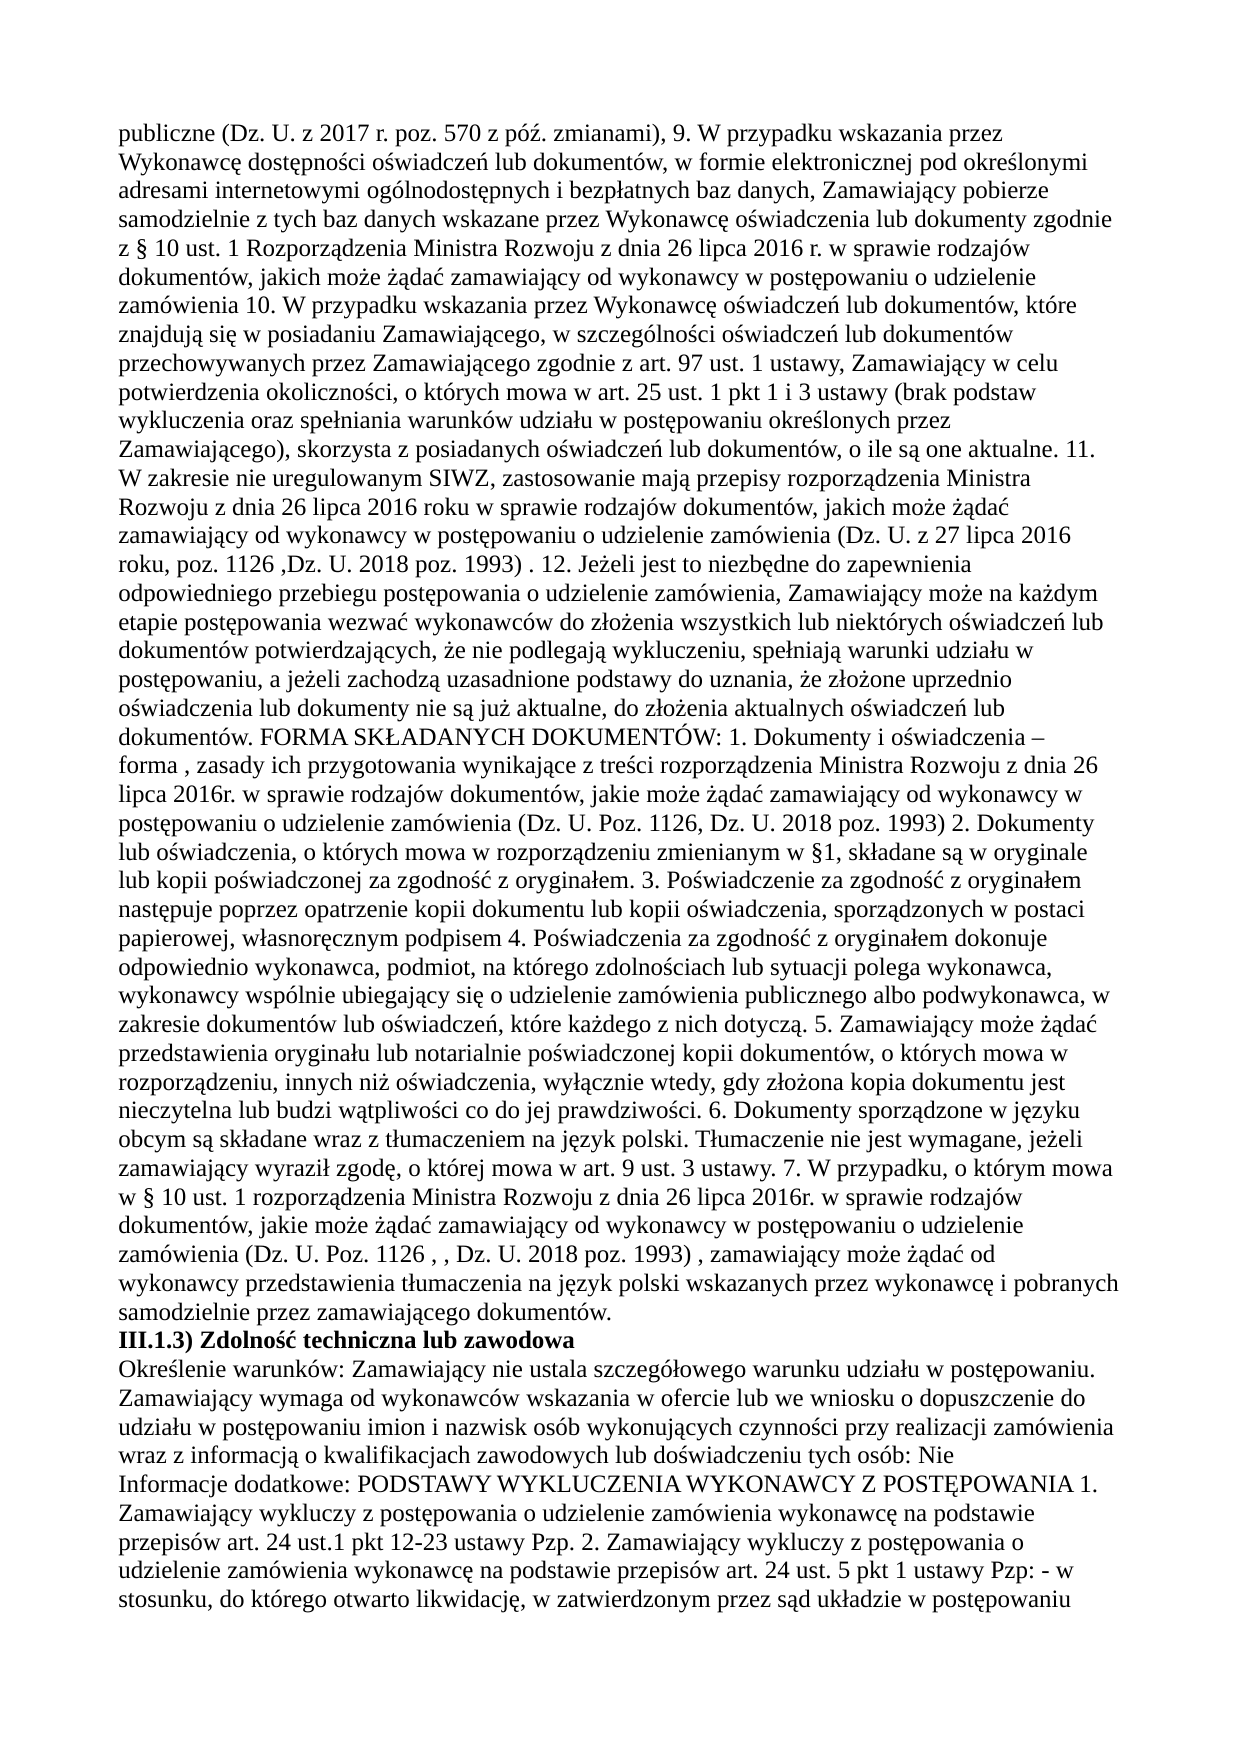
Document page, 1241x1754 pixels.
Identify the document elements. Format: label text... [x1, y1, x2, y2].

text publiczne (Dz. U. z 2017 r. poz. 570 z póź. zmianami), 9. W przypadku wskazania przez Wykonawcę dostępności oświadczeń lub dokumentów, w formie elektronicznej pod określonymi adresami internetowymi ogólnodostępnych i bezpłatnych baz danych, Zamawiający pobierze samodzielnie z tych baz danych wskazane przez Wykonawcę oświadczenia lub dokumenty zgodnie z § 10 ust. 1 Rozporządzenia Ministra Rozwoju z dnia 26 lipca 2016 r. w sprawie rodzajów dokumentów, jakich może żądać zamawiający od wykonawcy w postępowaniu o udzielenie zamówienia 10. W przypadku wskazania przez Wykonawcę oświadczeń lub dokumentów, które znajdują się w posiadaniu Zamawiającego, w szczególności oświadczeń lub dokumentów przechowywanych przez Zamawiającego zgodnie z art. 97 ust. 1 ustawy, Zamawiający w celu potwierdzenia okoliczności, o których mowa w art. 25 ust. 1 pkt 1 i 3 ustawy (brak podstaw wykluczenia oraz spełniania warunków udziału w postępowaniu określonych przez Zamawiającego), skorzysta z posiadanych oświadczeń lub dokumentów, o ile są one aktualne. 11. W zakresie nie uregulowanym SIWZ, zastosowanie mają przepisy rozporządzenia Ministra Rozwoju z dnia 26 lipca 2016 roku w sprawie rodzajów dokumentów, jakich może żądać zamawiający od wykonawcy w postępowaniu o udzielenie zamówienia (Dz. U. z 27 lipca 2016 roku, poz. 1126 ,Dz. U. 2018 poz. 1993) . 12. Jeżeli jest to niezbędne do zapewnienia odpowiedniego przebiegu postępowania o udzielenie zamówienia, Zamawiający może na każdym etapie postępowania wezwać wykonawców do złożenia wszystkich lub niektórych oświadczeń lub dokumentów potwierdzających, że nie podlegają wykluczeniu, spełniają warunki udziału w postępowaniu, a jeżeli zachodzą uzasadnione podstawy do uznania, że złożone uprzednio oświadczenia lub dokumenty nie są już aktualne, do złożenia aktualnych oświadczeń lub dokumentów. FORMA SKŁADANYCH DOKUMENTÓW: 1. Dokumenty i oświadczenia – forma , zasady ich przygotowania wynikające z treści rozporządzenia Ministra Rozwoju z dnia 26 lipca 2016r. w sprawie rodzajów dokumentów, jakie może żądać zamawiający od wykonawcy w postępowaniu o udzielenie zamówienia (Dz. U. Poz. 1126, Dz. U. 2018 poz. 1993) 2. Dokumenty lub oświadczenia, o których mowa w rozporządzeniu zmienianym w §1, składane są w oryginale lub kopii poświadczonej za zgodność z oryginałem. 3. Poświadczenie za zgodność z oryginałem następuje poprzez opatrzenie kopii dokumentu lub kopii oświadczenia, sporządzonych w postaci papierowej, własnoręcznym podpisem 4. Poświadczenia za zgodność z oryginałem dokonuje odpowiednio wykonawca, podmiot, na którego zdolnościach lub sytuacji polega wykonawca, wykonawcy wspólnie ubiegający się o udzielenie zamówienia publicznego albo podwykonawca, w zakresie dokumentów lub oświadczeń, które każdego z nich dotyczą. 5. Zamawiający może żądać przedstawienia oryginału lub notarialnie poświadczonej kopii dokumentów, o których mowa w rozporządzeniu, innych niż oświadczenia, wyłącznie wtedy, gdy złożona kopia dokumentu jest nieczytelna lub budzi wątpliwości co do jej prawdziwości. 6. Dokumenty sporządzone w języku obcym są składane wraz z tłumaczeniem na język polski. Tłumaczenie nie jest wymagane, jeżeli zamawiający wyraził zgodę, o której mowa w art. 9 ust. 3 ustawy. 7. W przypadku, o którym mowa w § 10 ust. 1 rozporządzenia Ministra Rozwoju z dnia 26 lipca 2016r. w sprawie rodzajów dokumentów, jakie może żądać zamawiający od wykonawcy w postępowaniu o udzielenie zamówienia (Dz. U. Poz. 1126 , , Dz. U. 2018 poz. 1993) , zamawiający może żądać od wykonawcy przedstawienia tłumaczenia na język polski wskazanych przez wykonawcę i pobranych samodzielnie przez zamawiającego dokumentów. III.1.3) Zdolność techniczna lub zawodowa Określenie warunków: Zamawiający nie ustala szczegółowego warunku udziału w postępowaniu. Zamawiający wymaga od wykonawców wskazania w ofercie lub we wniosku o dopuszczenie do udziału w postępowaniu imion i nazwisk osób wykonujących czynności przy realizacji zamówienia wraz z informacją o kwalifikacjach zawodowych lub doświadczeniu tych osób: Nie Informacje dodatkowe: PODSTAWY WYKLUCZENIA WYKONAWCY Z POSTĘPOWANIA 1. Zamawiający wykluczy z postępowania o udzielenie zamówienia wykonawcę na podstawie przepisów art. 24 ust.1 pkt 12-23 ustawy Pzp. 2. Zamawiający wykluczy z postępowania o udzielenie zamówienia wykonawcę na podstawie przepisów art. 24 ust. 5 pkt 1 ustawy Pzp: - w stosunku, do którego otwarto likwidację, w zatwierdzonym przez sąd układzie w postępowaniu [118, 118, 1122, 1613]
